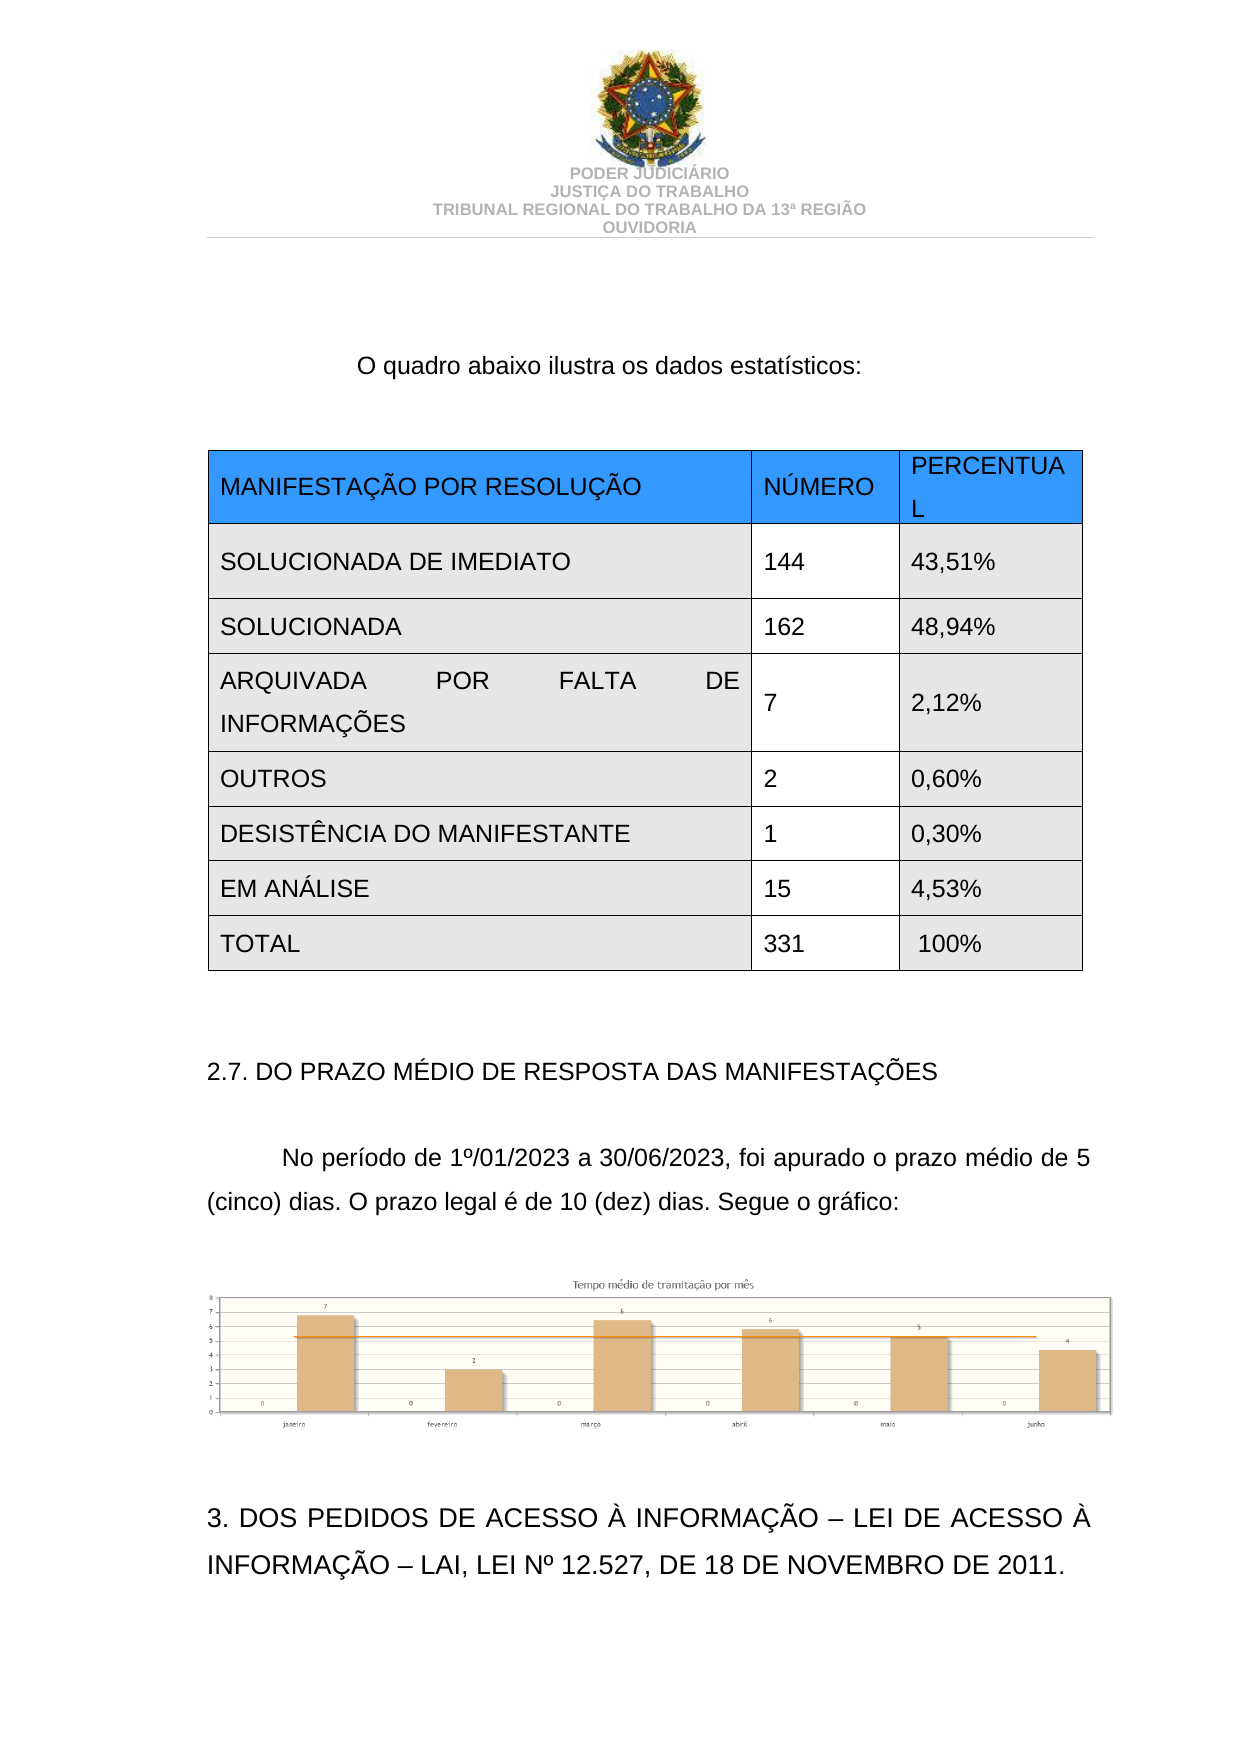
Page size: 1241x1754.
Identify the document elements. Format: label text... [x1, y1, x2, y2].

table_header NÚMERO [752, 451, 899, 523]
text 3. DOS PEDIDOS DE ACESSO À INFORMAÇÃO – LEI DE ACESSO À INFORMAÇÃO – LAI, LEI Nº 12.527, DE 18 DE NOVEMBRO DE 2011. [207, 1502, 1093, 1580]
table_header MANIFESTAÇÃO POR RESOLUÇÃO [209, 451, 751, 523]
table_cell 0,30% [900, 807, 1082, 860]
text No período de 1º/01/2023 a 30/06/2023, foi apurado o prazo médio de 5 (cinco) dias. O prazo legal é de 10 (dez) dias. Segue o gráfico: [207, 1143, 1093, 1215]
table_cell TOTAL [209, 916, 751, 970]
table_cell 48,94% [900, 599, 1082, 653]
table_cell 1 [752, 807, 899, 860]
picture [206, 1272, 1114, 1431]
picture [590, 50, 709, 170]
table_cell 4,53% [900, 861, 1082, 915]
table_cell DESISTÊNCIA DO MANIFESTANTE [209, 807, 751, 860]
text 2.7. DO PRAZO MÉDIO DE RESPOSTA DAS MANIFESTAÇÕES [207, 1057, 1093, 1086]
table_cell 100% [900, 916, 1082, 970]
table_cell 43,51% [900, 524, 1082, 598]
table_cell 0,60% [900, 752, 1082, 806]
table_cell 2 [752, 752, 899, 806]
table_cell SOLUCIONADA [209, 599, 751, 653]
table_cell 2,12% [900, 654, 1082, 751]
table_cell 144 [752, 524, 899, 598]
text O quadro abaixo ilustra os dados estatísticos: [207, 351, 1093, 380]
table_cell 331 [752, 916, 899, 970]
table_cell SOLUCIONADA DE IMEDIATO [209, 524, 751, 598]
table_cell ARQUIVADA POR FALTA DE INFORMAÇÕES [209, 654, 751, 751]
table_cell 7 [752, 654, 899, 751]
table_cell OUTROS [209, 752, 751, 806]
table_header PERCENTUAL [900, 451, 1082, 523]
table_cell EM ANÁLISE [209, 861, 751, 915]
table_cell 162 [752, 599, 899, 653]
table_cell 15 [752, 861, 899, 915]
